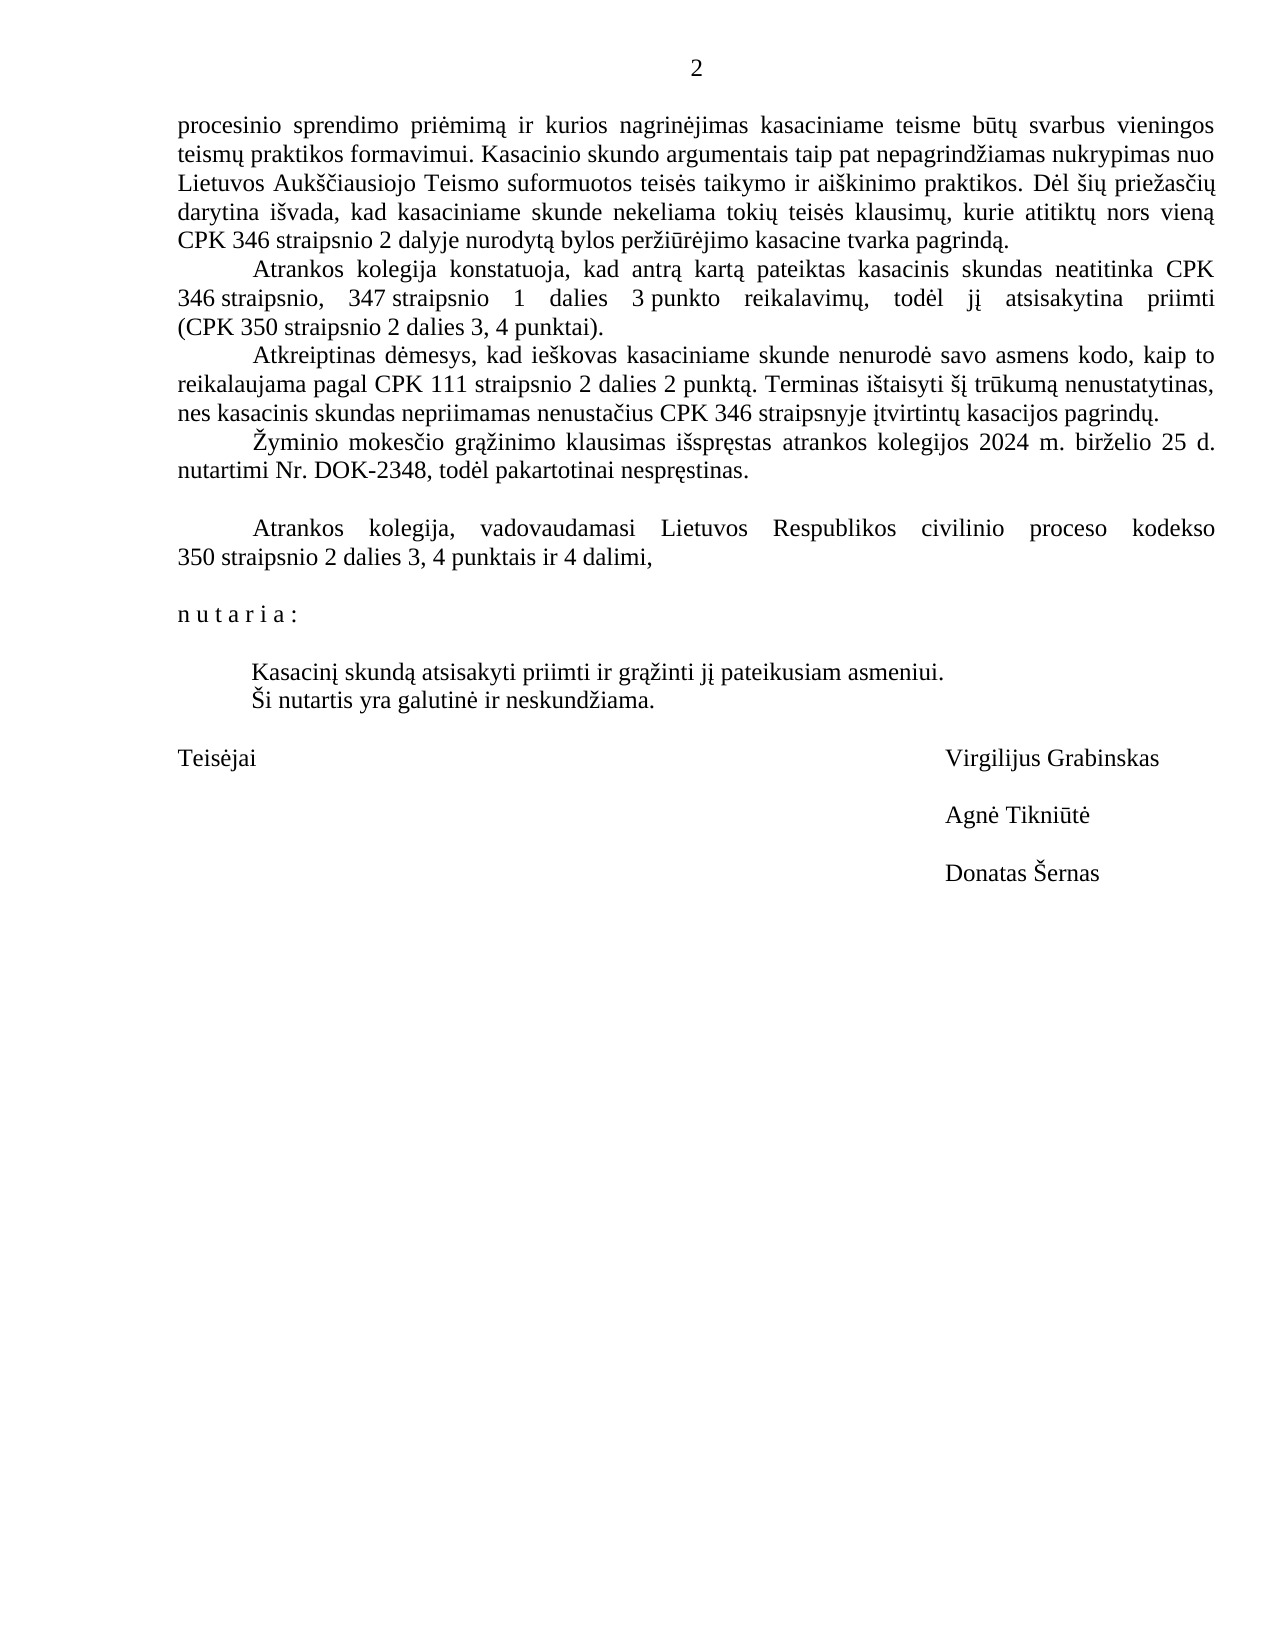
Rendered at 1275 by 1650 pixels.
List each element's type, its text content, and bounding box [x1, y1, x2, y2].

text Ši nutartis yra galutinė ir neskundžiama. [177, 686, 1216, 714]
text Atrankos kolegija, vadovaudamasi Lietuvos Respublikos civilinio proceso kodekso 350 straipsnio 2 dalies 3, 4 punktais ir 4 dalimi, [177, 513, 1216, 571]
text Kasacinį skundą atsisakyti priimti ir grąžinti jį pateikusiam asmeniui. [177, 657, 1216, 686]
text Atrankos kolegija konstatuoja, kad antrą kartą pateiktas kasacinis skundas neatitinka CPK 346 straipsnio, 347 straipsnio 1 dalies 3 punkto reikalavimų, todėl jį atsisakytina priimti (CPK 350 straipsnio 2 dalies 3, 4 punktai). [177, 254, 1216, 341]
text Teisėjai Virgilijus Grabinskas [177, 743, 1216, 772]
text n u t a r i a : [177, 599, 1216, 628]
text procesinio sprendimo priėmimą ir kurios nagrinėjimas kasaciniame teisme būtų svarbus vieningos teismų praktikos formavimui. Kasacinio skundo argumentais taip pat nepagrindžiamas nukrypimas nuo Lietuvos Aukščiausiojo Teismo suformuotos teisės taikymo ir aiškinimo praktikos. Dėl šių priežasčių darytina išvada, kad kasaciniame skunde nekeliama tokių teisės klausimų, kurie atitiktų nors vieną CPK 346 straipsnio 2 dalyje nurodytą bylos peržiūrėjimo kasacine tvarka pagrindą. [177, 111, 1216, 254]
text Žyminio mokesčio grąžinimo klausimas išspręstas atrankos kolegijos 2024 m. birželio 25 d. nutartimi Nr. DOK-2348, todėl pakartotinai nespręstinas. [177, 427, 1216, 484]
text Atkreiptinas dėmesys, kad ieškovas kasaciniame skunde nenurodė savo asmens kodo, kaip to reikalaujama pagal CPK 111 straipsnio 2 dalies 2 punktą. Terminas ištaisyti šį trūkumą nenustatytinas, nes kasacinis skundas nepriimamas nenustačius CPK 346 straipsnyje įtvirtintų kasacijos pagrindų. [177, 341, 1216, 427]
text Donatas Šernas [177, 858, 1216, 887]
text Agnė Tikniūtė [177, 801, 1216, 829]
